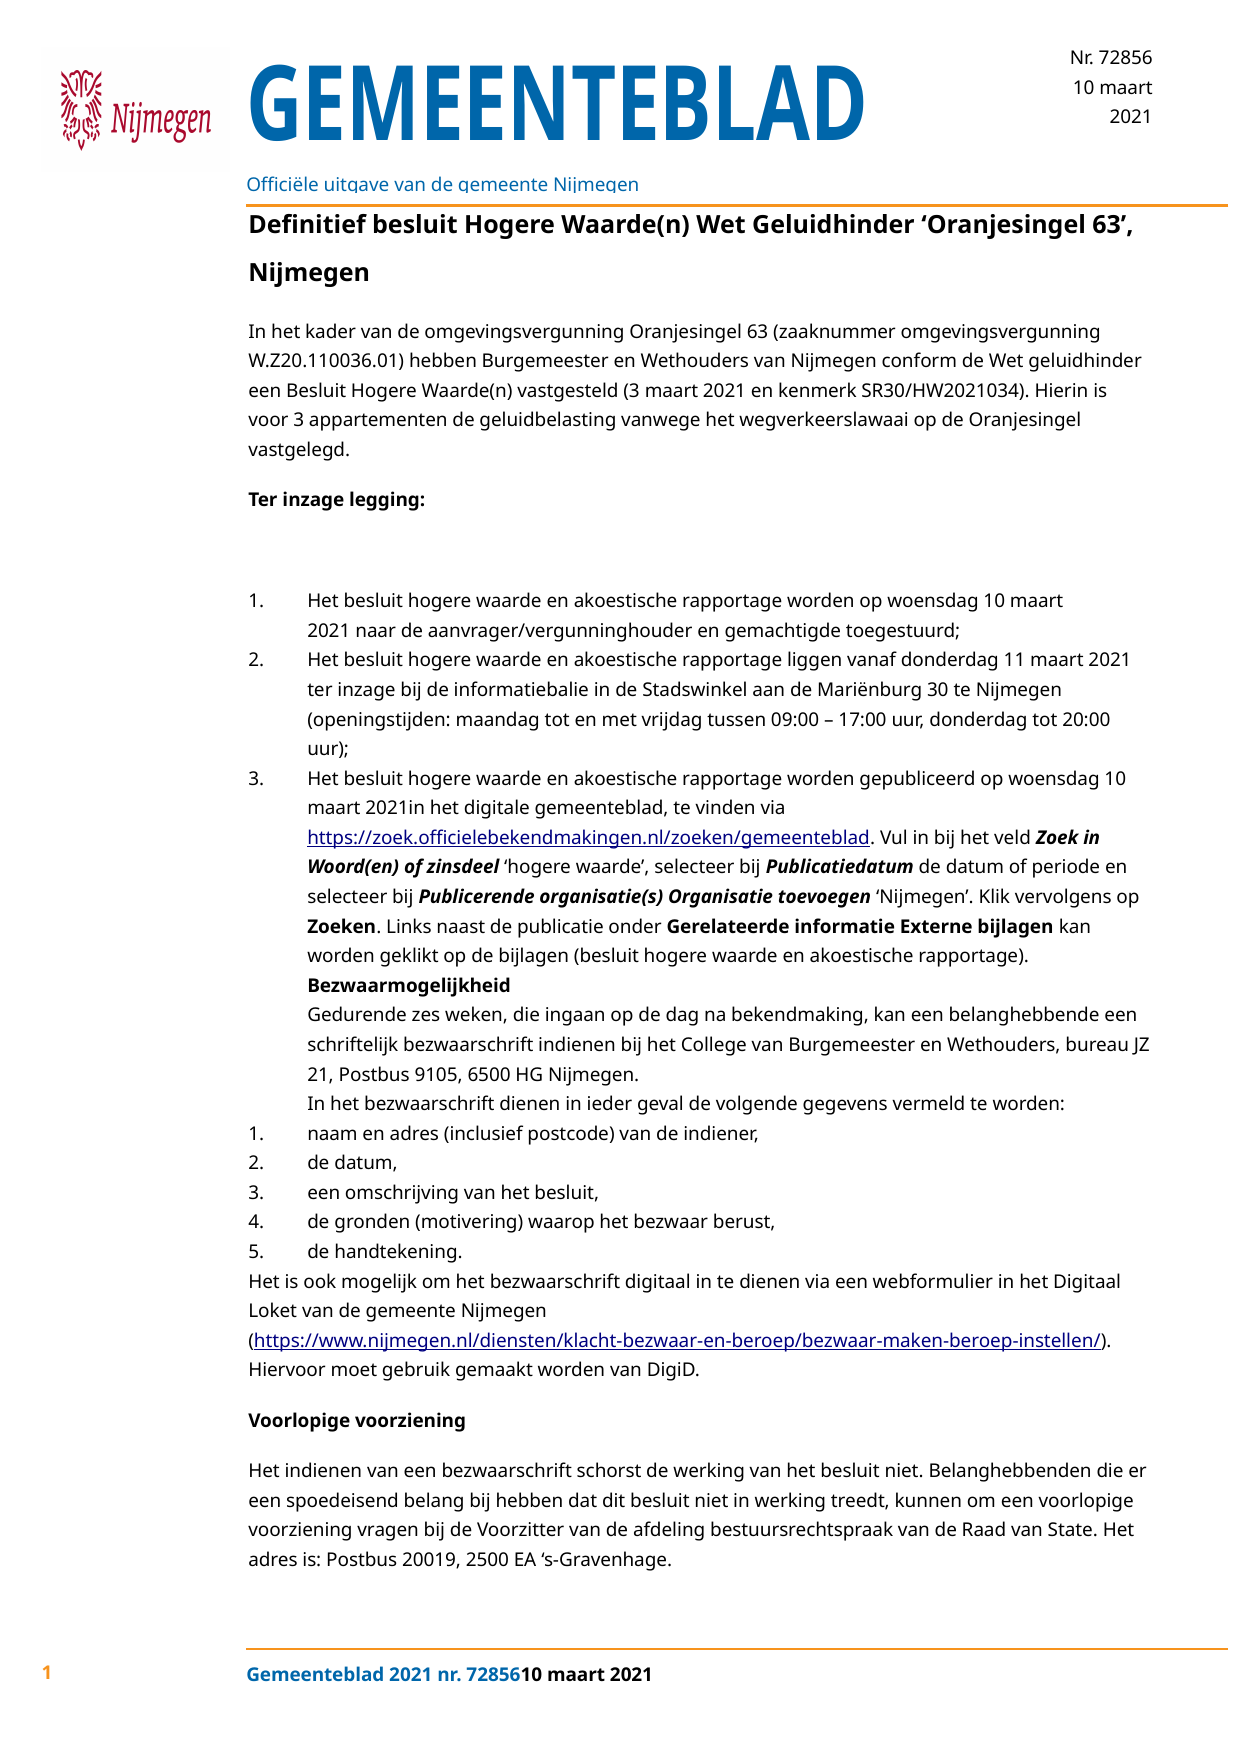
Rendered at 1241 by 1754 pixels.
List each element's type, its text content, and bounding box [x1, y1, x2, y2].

list de handtekening. [248, 1238, 1152, 1264]
list een omschrijving van het besluit, [248, 1179, 1152, 1205]
list Gedurende zes weken, die ingaan op de dag na bekendmaking, kan een belanghebbende een schriftelijk bezwaarschrift indienen bij het College van Burgemeester en Wethouders, bureau JZ 21, Postbus 9105, 6500 HG Nijmegen. [248, 1002, 1152, 1087]
text Ter inzage legging: [248, 487, 1152, 512]
text In het kader van de omgevingsvergunning Oranjesingel 63 (zaaknummer omgevingsvergunning W.Z20.110036.01) hebben Burgemeester en Wethouders van Nijmegen conform de Wet geluidhinder een Besluit Hogere Waarde(n) vastgesteld (3 maart 2021 en kenmerk SR30/HW2021034). Hierin is voor 3 appartementen de geluidbelasting vanwege het wegverkeerslawaai op de Oranjesingel vastgelegd. [248, 318, 1152, 462]
picture [41, 47, 231, 172]
text Voorlopige voorziening [248, 1407, 1152, 1433]
text Het indienen van een bezwaarschrift schorst de werking van het besluit niet. Belanghebbenden die er een spoedeisend belang bij hebben dat dit besluit niet in werking treedt, kunnen om een voorlopige voorziening vragen bij de Voorzitter van de afdeling bestuursrechtspraak van de Raad van State. Het adres is: Postbus 20019, 2500 EA ‘s-Gravenhage. [248, 1457, 1152, 1572]
list de gronden (motivering) waarop het bezwaar berust, [248, 1209, 1152, 1234]
list Bezwaarmogelijkheid [248, 972, 1152, 998]
list Het besluit hogere waarde en akoestische rapportage worden gepubliceerd op woensdag 10 maart 2021in het digitale gemeenteblad, te vinden via https://zoek.officielebekendmakingen.nl/zoeken/gemeenteblad. Vul in bij het veld Zoek in Woord(en) of zinsdeel ‘hogere waarde’, selecteer bij Publicatiedatum de datum of periode en selecteer bij Publicerende organisatie(s) Organisatie toevoegen ‘Nijmegen’. Klik vervolgens op Zoeken. Links naast de publicatie onder Gerelateerde informatie Externe bijlagen kan worden geklikt op de bijlagen (besluit hogere waarde en akoestische rapportage). [248, 765, 1152, 968]
text Het is ook mogelijk om het bezwaarschrift digitaal in te dienen via een webformulier in het Digitaal Loket van de gemeente Nijmegen (https://www.nijmegen.nl/diensten/klacht-bezwaar-en-beroep/bezwaar-maken-beroep-instellen/). Hiervoor moet gebruik gemaakt worden van DigiD. [248, 1268, 1152, 1382]
list Het besluit hogere waarde en akoestische rapportage worden op woensdag 10 maart 2021 naar de aanvrager/vergunninghouder en gemachtigde toegestuurd; [248, 587, 1152, 643]
list Het besluit hogere waarde en akoestische rapportage liggen vanaf donderdag 11 maart 2021 ter inzage bij de informatiebalie in de Stadswinkel aan de Mariënburg 30 te Nijmegen (openingstijden: maandag tot en met vrijdag tussen 09:00 – 17:00 uur, donderdag tot 20:00 uur); [248, 647, 1152, 761]
list naam en adres (inclusief postcode) van de indiener, [248, 1120, 1152, 1146]
text Definitief besluit Hogere Waarde(n) Wet Geluidhinder ‘Oranjesingel 63’, Nijmegen [248, 207, 1152, 288]
list In het bezwaarschrift dienen in ieder geval de volgende gegevens vermeld te worden: [248, 1090, 1152, 1116]
list de datum, [248, 1149, 1152, 1175]
